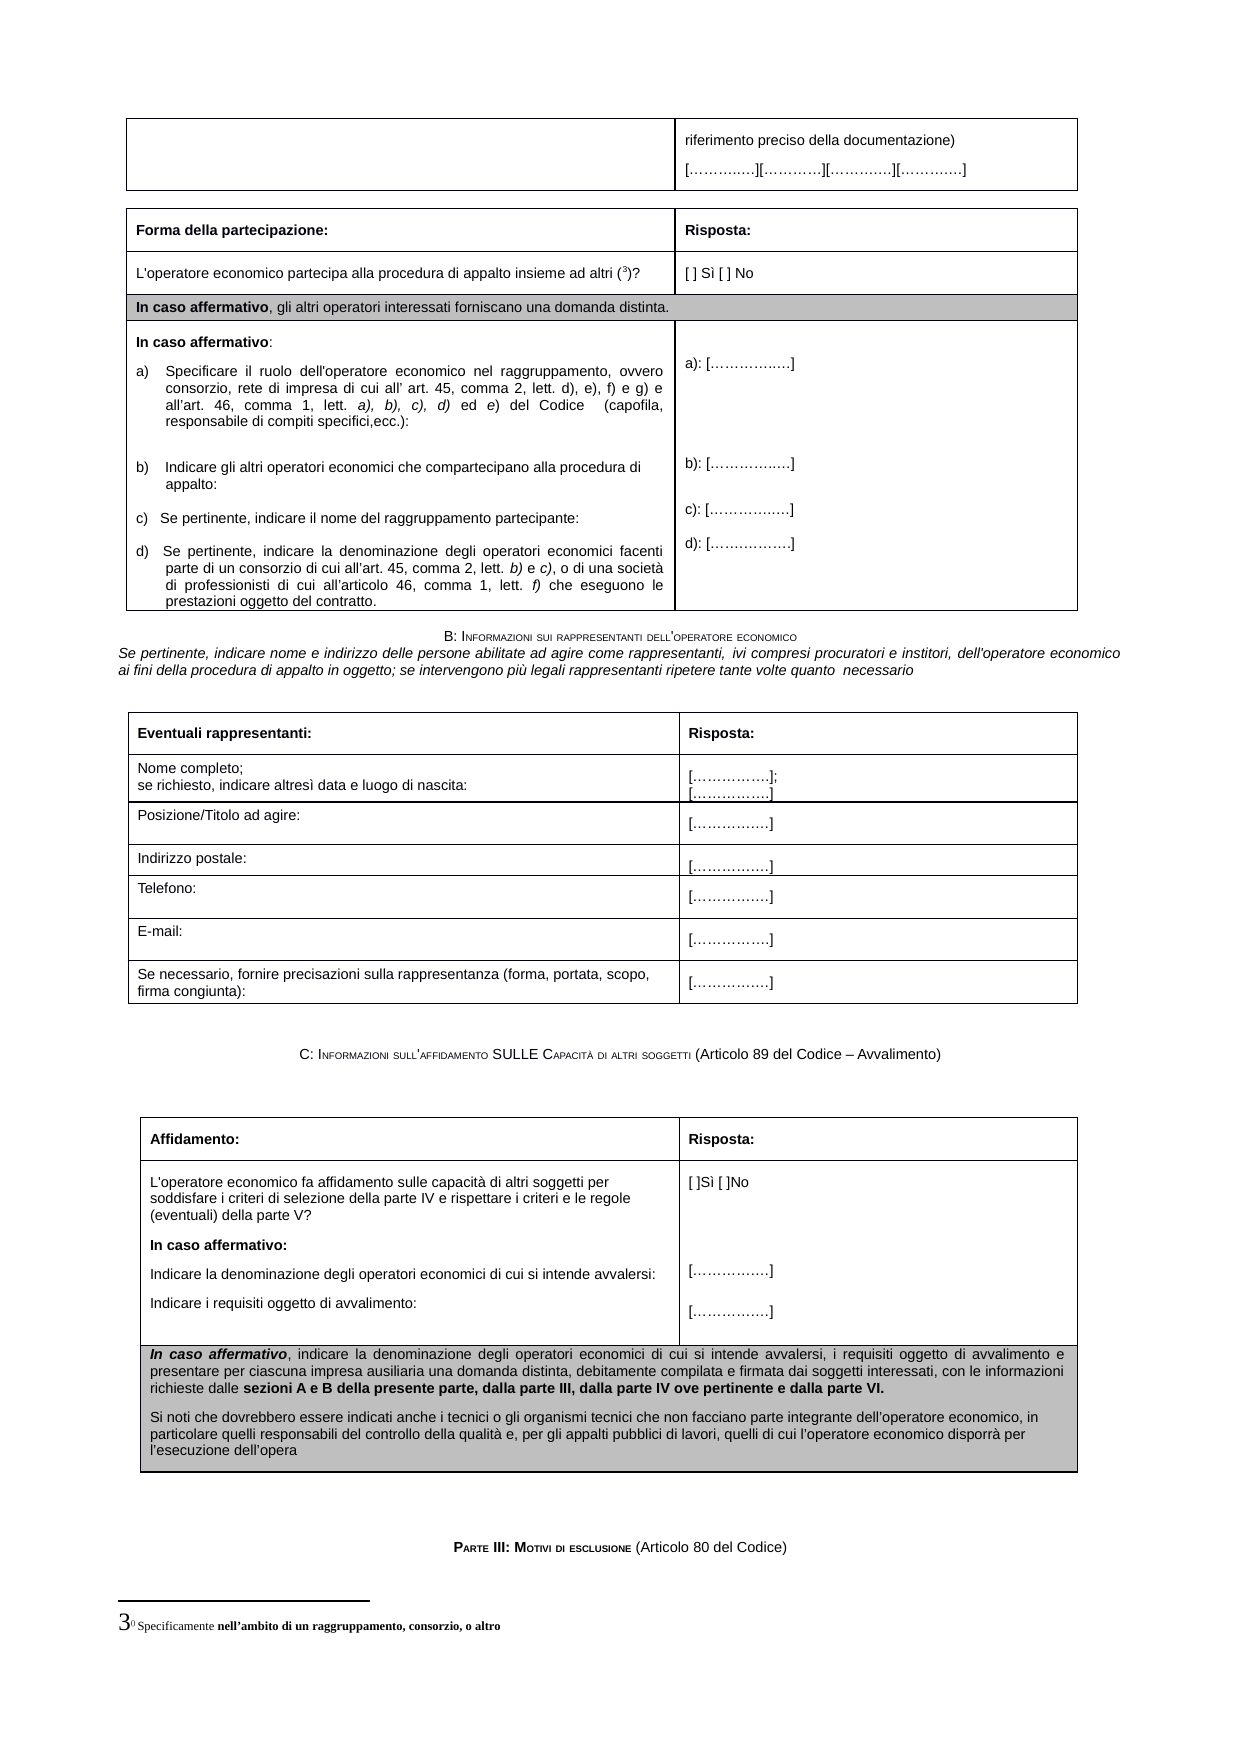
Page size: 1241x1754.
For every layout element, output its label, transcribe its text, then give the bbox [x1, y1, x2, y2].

table_cell In caso affermativo: Specificare il ruolo dell'operatore economico nel raggruppamento, ovvero consorzio, rete di impresa di cui all’ art. 45, comma 2, lett. d), e), f) e g) e all’art. 46, comma 1, lett. a), b), c), d) ed e) del Codice (capofila, responsabile di compiti specifici,ecc.): b) Indicare gli altri operatori economici che compartecipano alla procedura di appalto: c) Se pertinente, indicare il nome del raggruppamento partecipante: d) Se pertinente, indicare la denominazione degli operatori economici facenti parte di un consorzio di cui all’art. 45, comma 2, lett. b) e c), o di una società di professionisti di cui all’articolo 46, comma 1, lett. f) che eseguono le prestazioni oggetto del contratto. [127, 321, 674, 610]
table_cell In caso affermativo, indicare la denominazione degli operatori economici di cui si intende avvalersi, i requisiti oggetto di avvalimento e presentare per ciascuna impresa ausiliaria una domanda distinta, debitamente compilata e firmata dai soggetti interessati, con le informazioni richieste dalle sezioni A e B della presente parte, dalla parte III, dalla parte IV ove pertinente e dalla parte VI. Si noti che dovrebbero essere indicati anche i tecnici o gli organismi tecnici che non facciano parte integrante dell’operatore economico, in particolare quelli responsabili del controllo della qualità e, per gli appalti pubblici di lavori, quelli di cui l’operatore economico disporrà per l’esecuzione dell’opera [141, 1346, 1077, 1471]
table_cell In caso affermativo, gli altri operatori interessati forniscano una domanda distinta. [127, 295, 1077, 320]
table_cell [ ] Sì [ ] No [676, 252, 1077, 294]
table_cell [………….…] [680, 876, 1077, 917]
table_cell [ ]Sì [ ]No [………….…] [………….…] [680, 1161, 1077, 1345]
table_cell [………….…] [680, 961, 1077, 1003]
table_header Affidamento: [141, 1118, 679, 1160]
text Parte III: Motivi di esclusione (Articolo 80 del Codice) [118, 1539, 1122, 1556]
table_cell E-mail: [129, 919, 679, 960]
table_header Risposta: [676, 209, 1077, 251]
table_cell Nome completo; se richiesto, indicare altresì data e luogo di nascita: [129, 755, 679, 801]
text B: Informazioni sui rappresentanti dell'operatore economico [118, 628, 1122, 644]
table_cell […………….]; […………….] [680, 755, 1077, 801]
table_cell Posizione/Titolo ad agire: [129, 803, 679, 844]
table_cell [………….…] [680, 803, 1077, 844]
table_cell Se necessario, fornire precisazioni sulla rappresentanza (forma, portata, scopo, firma congiunta): [129, 961, 679, 1003]
table_cell [127, 119, 674, 190]
text Se pertinente, indicare nome e indirizzo delle persone abilitate ad agire come rappresentanti, ivi compresi procuratori e institori, dell'operatore economico ai fini della procedura di appalto in oggetto; se intervengono più legali rappresentanti ripetere tante volte quanto necessario [118, 644, 1122, 678]
table_cell L'operatore economico partecipa alla procedura di appalto insieme ad altri ()? [127, 252, 674, 294]
table_cell [………….…] [680, 845, 1077, 874]
table_cell a): […………..…] b): […………..…] c): […………..…] d): […….……….] [676, 321, 1077, 610]
table_header Forma della partecipazione: [127, 209, 674, 251]
table_cell Indirizzo postale: [129, 845, 679, 874]
table_header Risposta: [680, 713, 1077, 754]
text C: Informazioni sull'affidamento SULLE Capacità di altri soggetti (Articolo 89 del Codice – Avvalimento) [118, 1046, 1122, 1063]
table_header Risposta: [680, 1118, 1077, 1160]
table_header Eventuali rappresentanti: [129, 713, 679, 754]
table_cell Telefono: [129, 876, 679, 917]
table_cell L'operatore economico fa affidamento sulle capacità di altri soggetti per soddisfare i criteri di selezione della parte IV e rispettare i criteri e le regole (eventuali) della parte V? In caso affermativo: Indicare la denominazione degli operatori economici di cui si intende avvalersi: Indicare i requisiti oggetto di avvalimento: [141, 1161, 679, 1345]
table_cell […………….] [680, 919, 1077, 960]
table_cell riferimento preciso della documentazione) [………..…][…………][……….…][……….…] [676, 119, 1077, 190]
